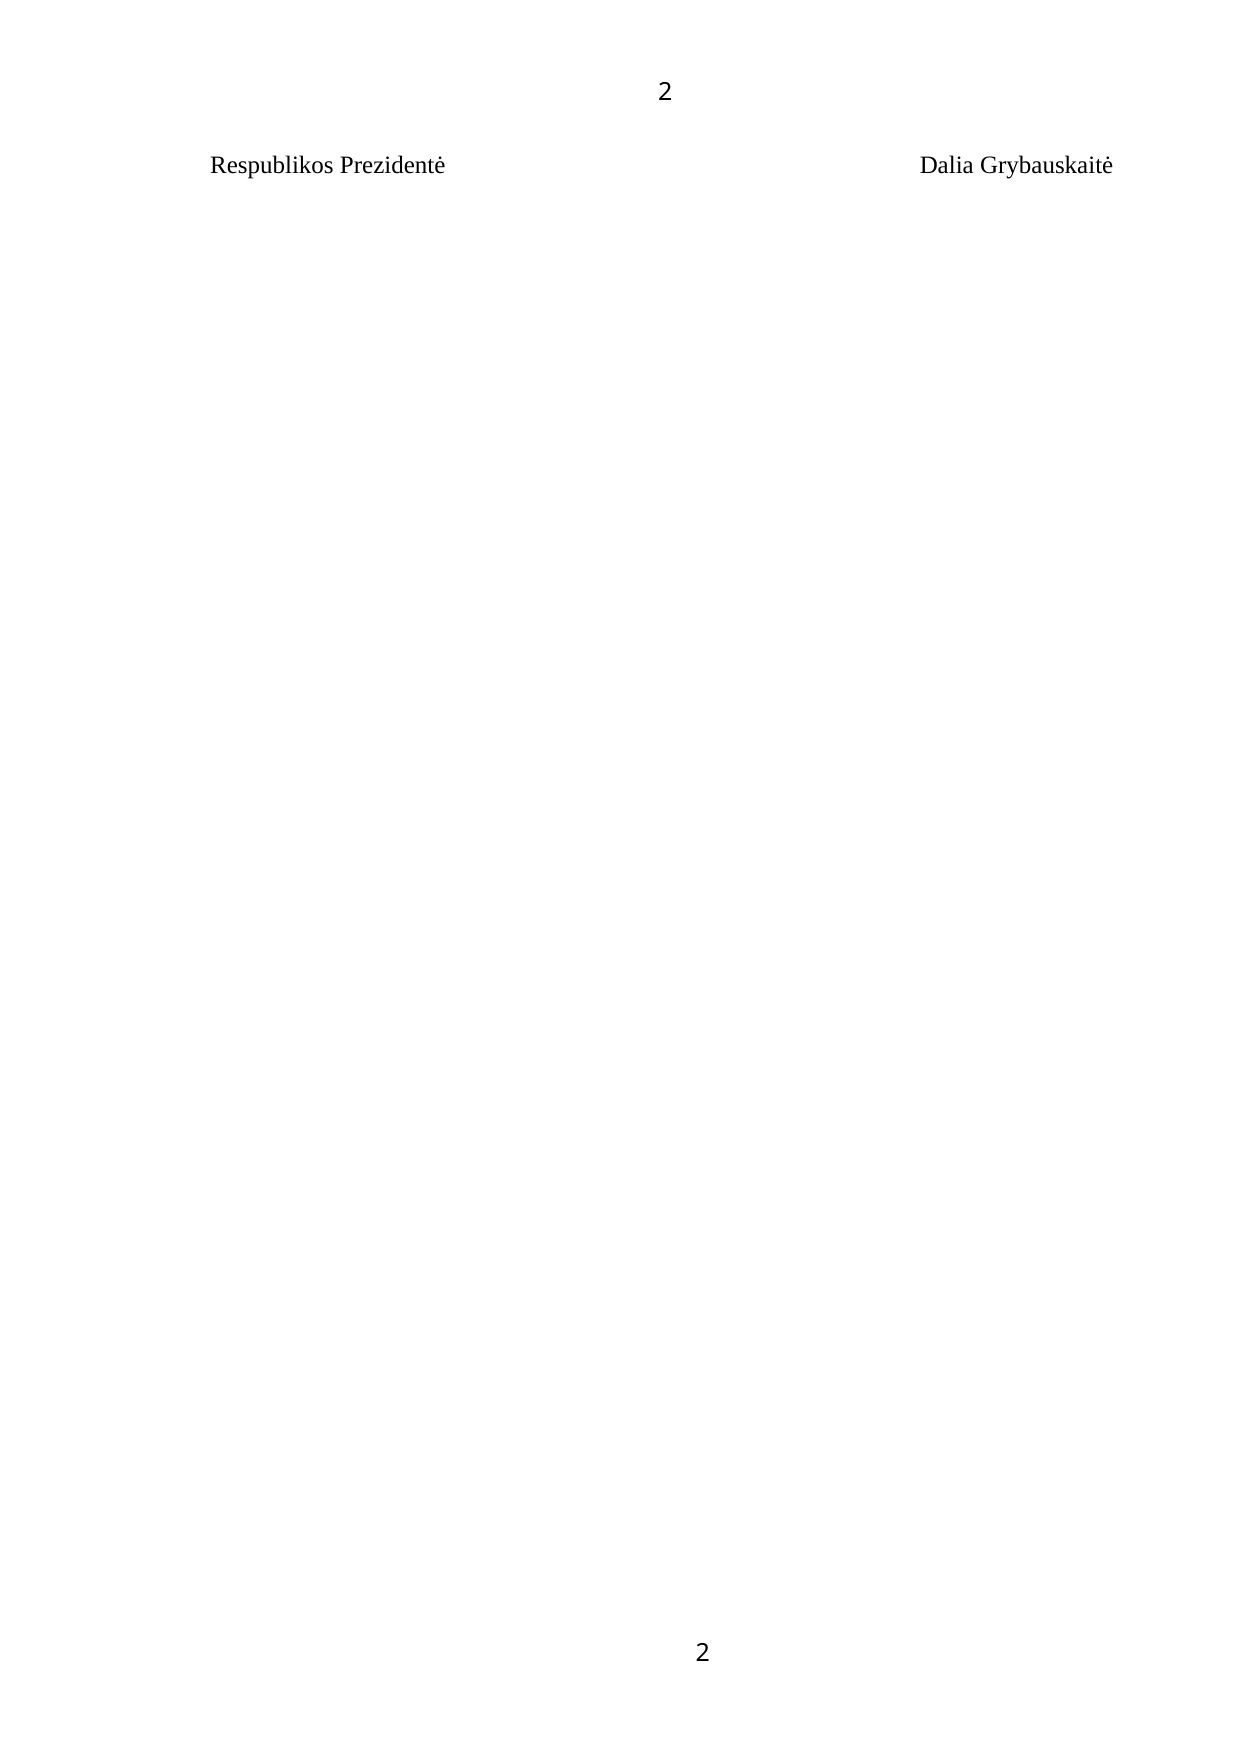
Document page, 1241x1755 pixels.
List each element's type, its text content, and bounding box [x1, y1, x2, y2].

text Respublikos Prezidentė Dalia Grybauskaitė [210, 150, 1120, 179]
